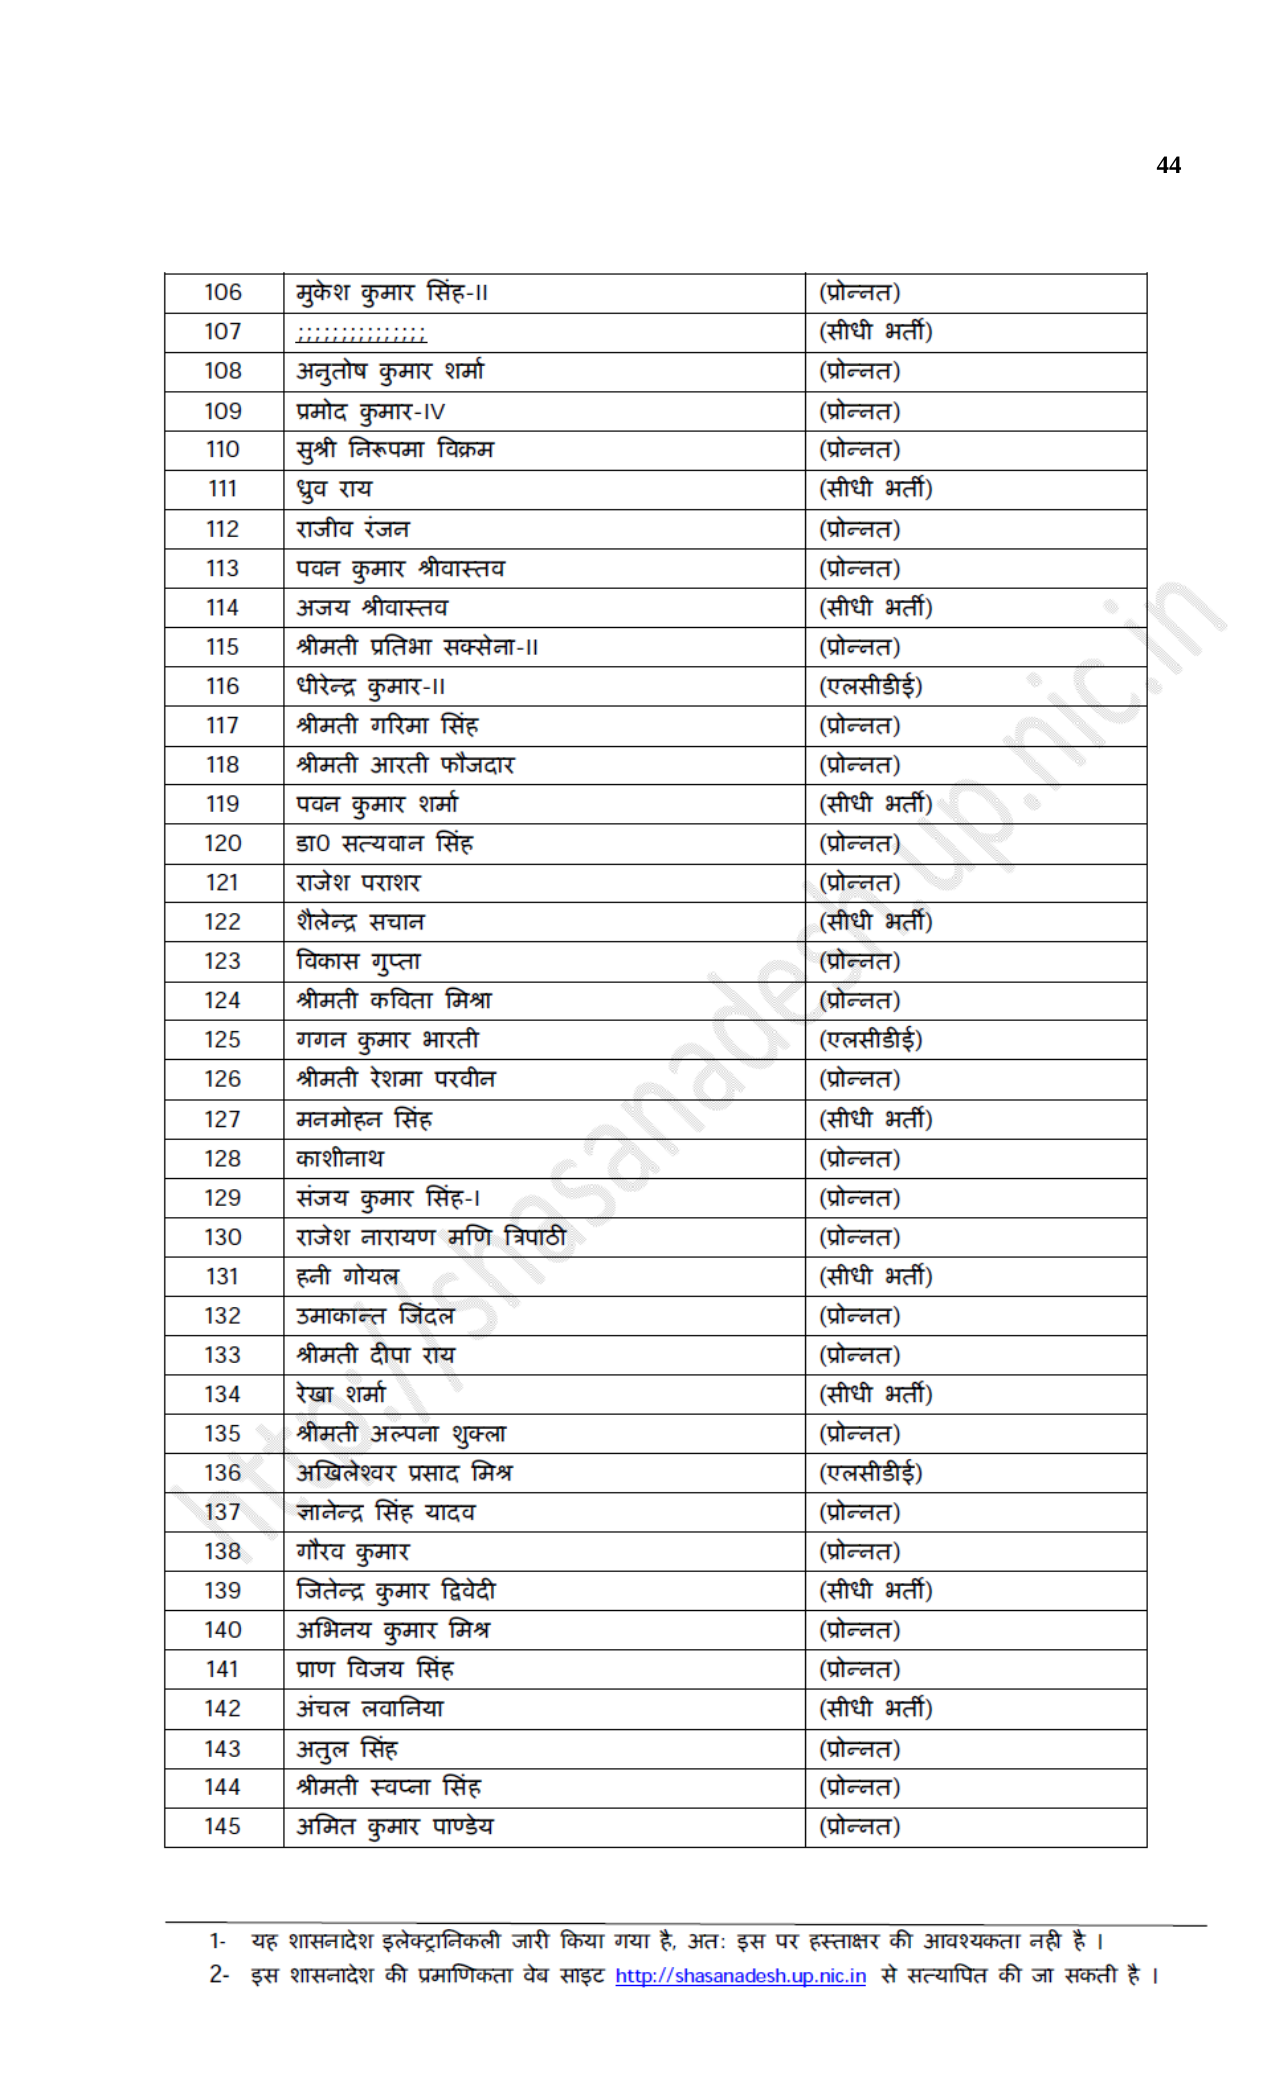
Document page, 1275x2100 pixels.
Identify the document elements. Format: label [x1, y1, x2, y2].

picture [106, 233, 1242, 2023]
